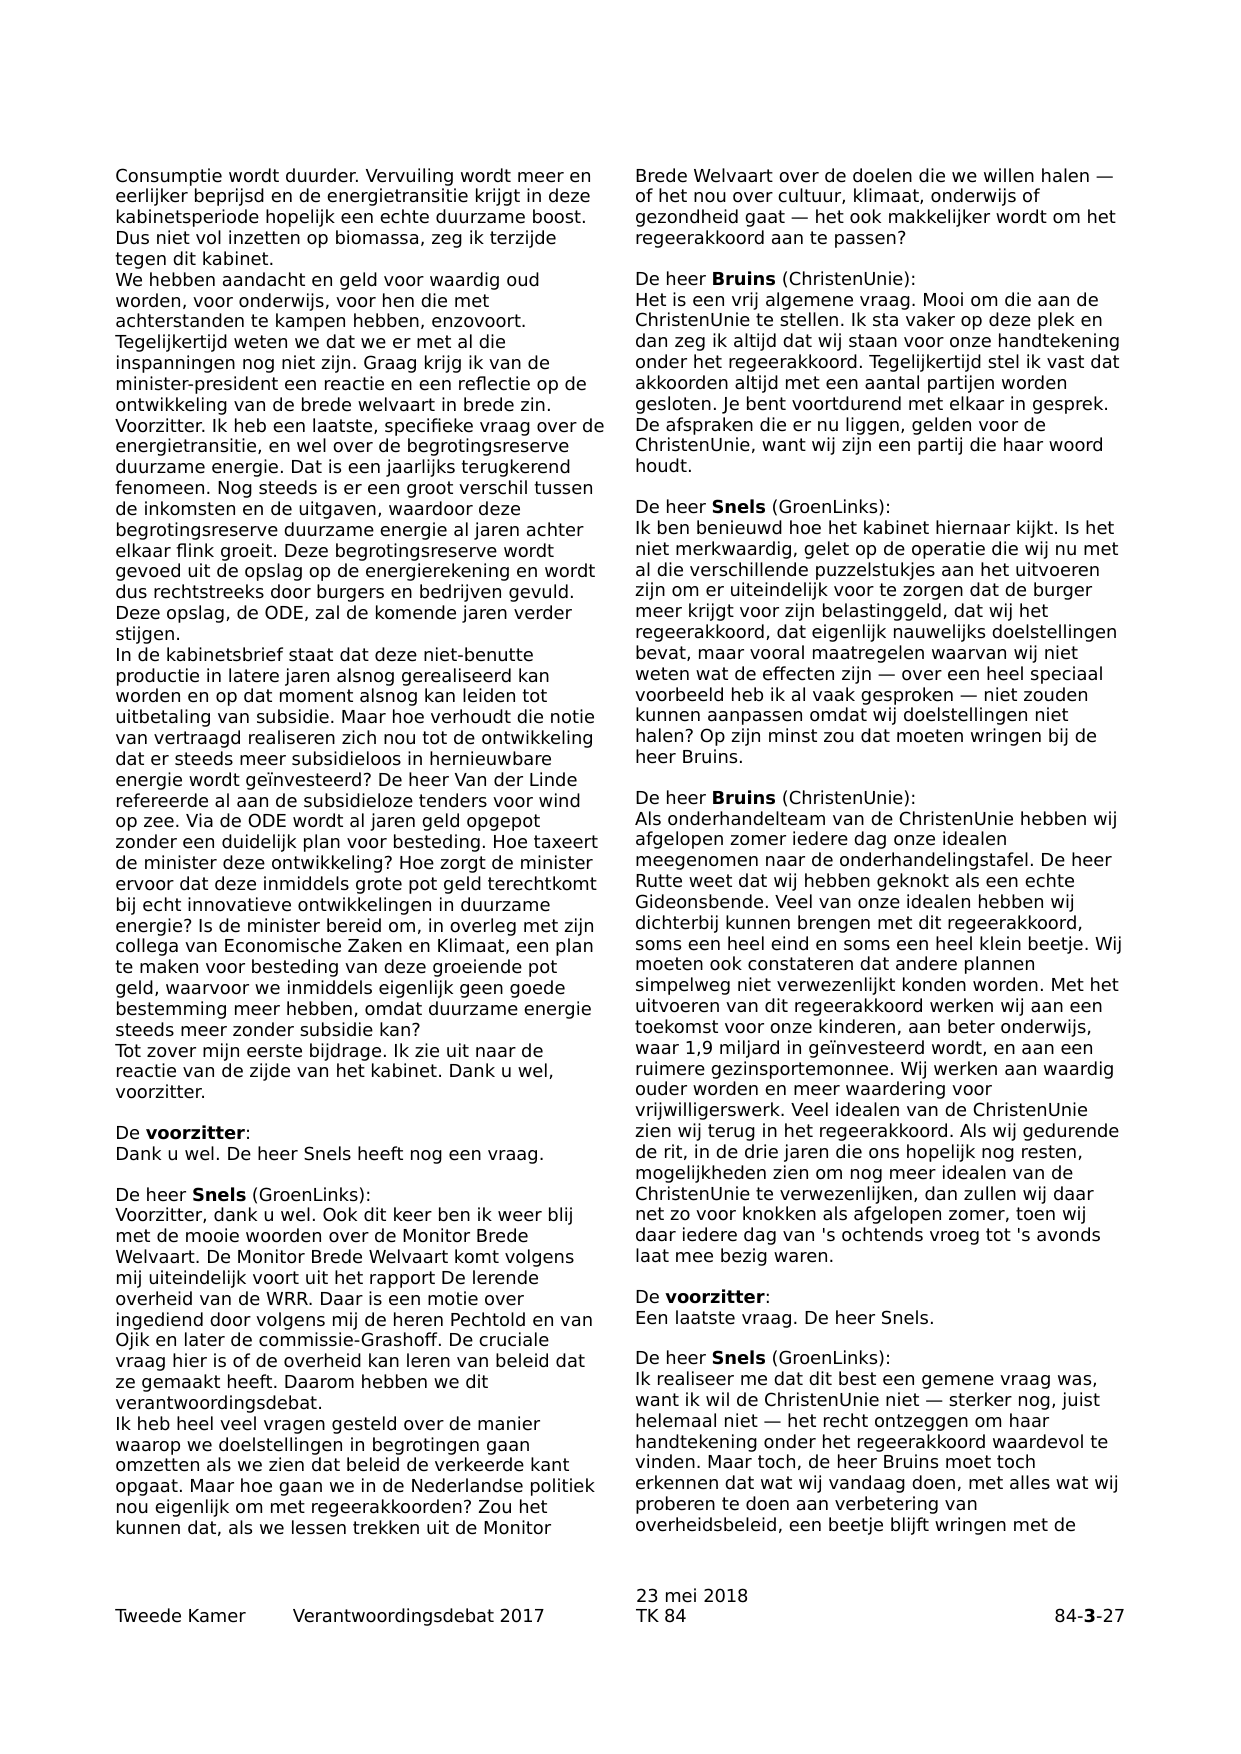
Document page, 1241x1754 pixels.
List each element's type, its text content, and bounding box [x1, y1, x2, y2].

text Voorzitter. Ik heb een laatste, specifieke vraag over de energietransitie, en wel over de begrotingsreserve duurzame energie. Dat is een jaarlijks terugkerend fenomeen. Nog steeds is er een groot verschil tussen de inkomsten en de uitgaven, waardoor deze begrotingsreserve duurzame energie al jaren achter elkaar flink groeit. Deze begrotingsreserve wordt gevoed uit de opslag op de energierekening en wordt dus rechtstreeks door burgers en bedrijven gevuld. Deze opslag, de ODE, zal de komende jaren verder stijgen. [115, 415, 605, 644]
text Dank u wel. De heer Snels heeft nog een vraag. [115, 1143, 605, 1164]
text Als onderhandelteam van de ChristenUnie hebben wij afgelopen zomer iedere dag onze idealen meegenomen naar de onderhandelingstafel. De heer Rutte weet dat wij hebben geknokt als een echte Gideonsbende. Veel van onze idealen hebben wij dichterbij kunnen brengen met dit regeerakkoord, soms een heel eind en soms een heel klein beetje. Wij moeten ook constateren dat andere plannen simpelweg niet verwezenlijkt konden worden. Met het uitvoeren van dit regeerakkoord werken wij aan een toekomst voor onze kinderen, aan beter onderwijs, waar 1,9 miljard in geïnvesteerd wordt, en aan een ruimere gezinsportemonnee. Wij werken aan waardig ouder worden en meer waardering voor vrijwilligerswerk. Veel idealen van de ChristenUnie zien wij terug in het regeerakkoord. Als wij gedurende de rit, in de drie jaren die ons hopelijk nog resten, mogelijkheden zien om nog meer idealen van de ChristenUnie te verwezenlijken, dan zullen wij daar net zo voor knokken als afgelopen zomer, toen wij daar iedere dag van 's ochtends vroeg tot 's avonds laat mee bezig waren. [635, 808, 1125, 1267]
text De heer Snels (GroenLinks): [635, 1348, 1125, 1369]
text De heer Bruins (ChristenUnie): [635, 788, 1125, 808]
text De heer Snels (GroenLinks): [635, 497, 1125, 518]
text De heer Snels (GroenLinks): [115, 1184, 605, 1205]
text Een laatste vraag. De heer Snels. [635, 1307, 1125, 1328]
text Brede Welvaart over de doelen die we willen halen — of het nou over cultuur, klimaat, onderwijs of gezondheid gaat — het ook makkelijker wordt om het regeerakkoord aan te passen? [635, 165, 1125, 249]
text Voorzitter, dank u wel. Ook dit keer ben ik weer blij met de mooie woorden over de Monitor Brede Welvaart. De Monitor Brede Welvaart komt volgens mij uiteindelijk voort uit het rapport De lerende overheid van de WRR. Daar is een motie over ingediend door volgens mij de heren Pechtold en van Ojik en later de commissie-Grashoff. De cruciale vraag hier is of de overheid kan leren van beleid dat ze gemaakt heeft. Daarom hebben we dit verantwoordingsdebat. [115, 1205, 605, 1413]
text De voorzitter: [115, 1123, 605, 1143]
text De heer Bruins (ChristenUnie): [635, 269, 1125, 289]
text In de kabinetsbrief staat dat deze niet-benutte productie in latere jaren alsnog gerealiseerd kan worden en op dat moment alsnog kan leiden tot uitbetaling van subsidie. Maar hoe verhoudt die notie van vertraagd realiseren zich nou tot de ontwikkeling dat er steeds meer subsidieloos in hernieuwbare energie wordt geïnvesteerd? De heer Van der Linde refereerde al aan de subsidieloze tenders voor wind op zee. Via de ODE wordt al jaren geld opgepot zonder een duidelijk plan voor besteding. Hoe taxeert de minister deze ontwikkeling? Hoe zorgt de minister ervoor dat deze inmiddels grote pot geld terechtkomt bij echt innovatieve ontwikkelingen in duurzame energie? Is de minister bereid om, in overleg met zijn collega van Economische Zaken en Klimaat, een plan te maken voor besteding van deze groeiende pot geld, waarvoor we inmiddels eigenlijk geen goede bestemming meer hebben, omdat duurzame energie steeds meer zonder subsidie kan? [115, 644, 605, 1040]
text Ik heb heel veel vragen gesteld over de manier waarop we doelstellingen in begrotingen gaan omzetten als we zien dat beleid de verkeerde kant opgaat. Maar hoe gaan we in de Nederlandse politiek nou eigenlijk om met regeerakkoorden? Zou het kunnen dat, als we lessen trekken uit de Monitor [115, 1413, 605, 1538]
text Ik realiseer me dat dit best een gemene vraag was, want ik wil de ChristenUnie niet — sterker nog, juist helemaal niet — het recht ontzeggen om haar handtekening onder het regeerakkoord waardevol te vinden. Maar toch, de heer Bruins moet toch erkennen dat wat wij vandaag doen, met alles wat wij proberen te doen aan verbetering van overheidsbeleid, een beetje blijft wringen met de [635, 1369, 1125, 1536]
text We hebben aandacht en geld voor waardig oud worden, voor onderwijs, voor hen die met achterstanden te kampen hebben, enzovoort. Tegelijkertijd weten we dat we er met al die inspanningen nog niet zijn. Graag krijg ik van de minister-president een reactie en een reflectie op de ontwikkeling van de brede welvaart in brede zin. [115, 269, 605, 415]
text Het is een vrij algemene vraag. Mooi om die aan de ChristenUnie te stellen. Ik sta vaker op deze plek en dan zeg ik altijd dat wij staan voor onze handtekening onder het regeerakkoord. Tegelijkertijd stel ik vast dat akkoorden altijd met een aantal partijen worden gesloten. Je bent voortdurend met elkaar in gesprek. De afspraken die er nu liggen, gelden voor de ChristenUnie, want wij zijn een partij die haar woord houdt. [635, 289, 1125, 477]
text Ik ben benieuwd hoe het kabinet hiernaar kijkt. Is het niet merkwaardig, gelet op de operatie die wij nu met al die verschillende puzzelstukjes aan het uitvoeren zijn om er uiteindelijk voor te zorgen dat de burger meer krijgt voor zijn belastinggeld, dat wij het regeerakkoord, dat eigenlijk nauwelijks doelstellingen bevat, maar vooral maatregelen waarvan wij niet weten wat de effecten zijn — over een heel speciaal voorbeeld heb ik al vaak gesproken — niet zouden kunnen aanpassen omdat wij doelstellingen niet halen? Op zijn minst zou dat moeten wringen bij de heer Bruins. [635, 518, 1125, 768]
text Tot zover mijn eerste bijdrage. Ik zie uit naar de reactie van de zijde van het kabinet. Dank u wel, voorzitter. [115, 1040, 605, 1103]
text Consumptie wordt duurder. Vervuiling wordt meer en eerlijker beprijsd en de energietransitie krijgt in deze kabinetsperiode hopelijk een echte duurzame boost. Dus niet vol inzetten op biomassa, zeg ik terzijde tegen dit kabinet. [115, 165, 605, 269]
text De voorzitter: [635, 1287, 1125, 1307]
